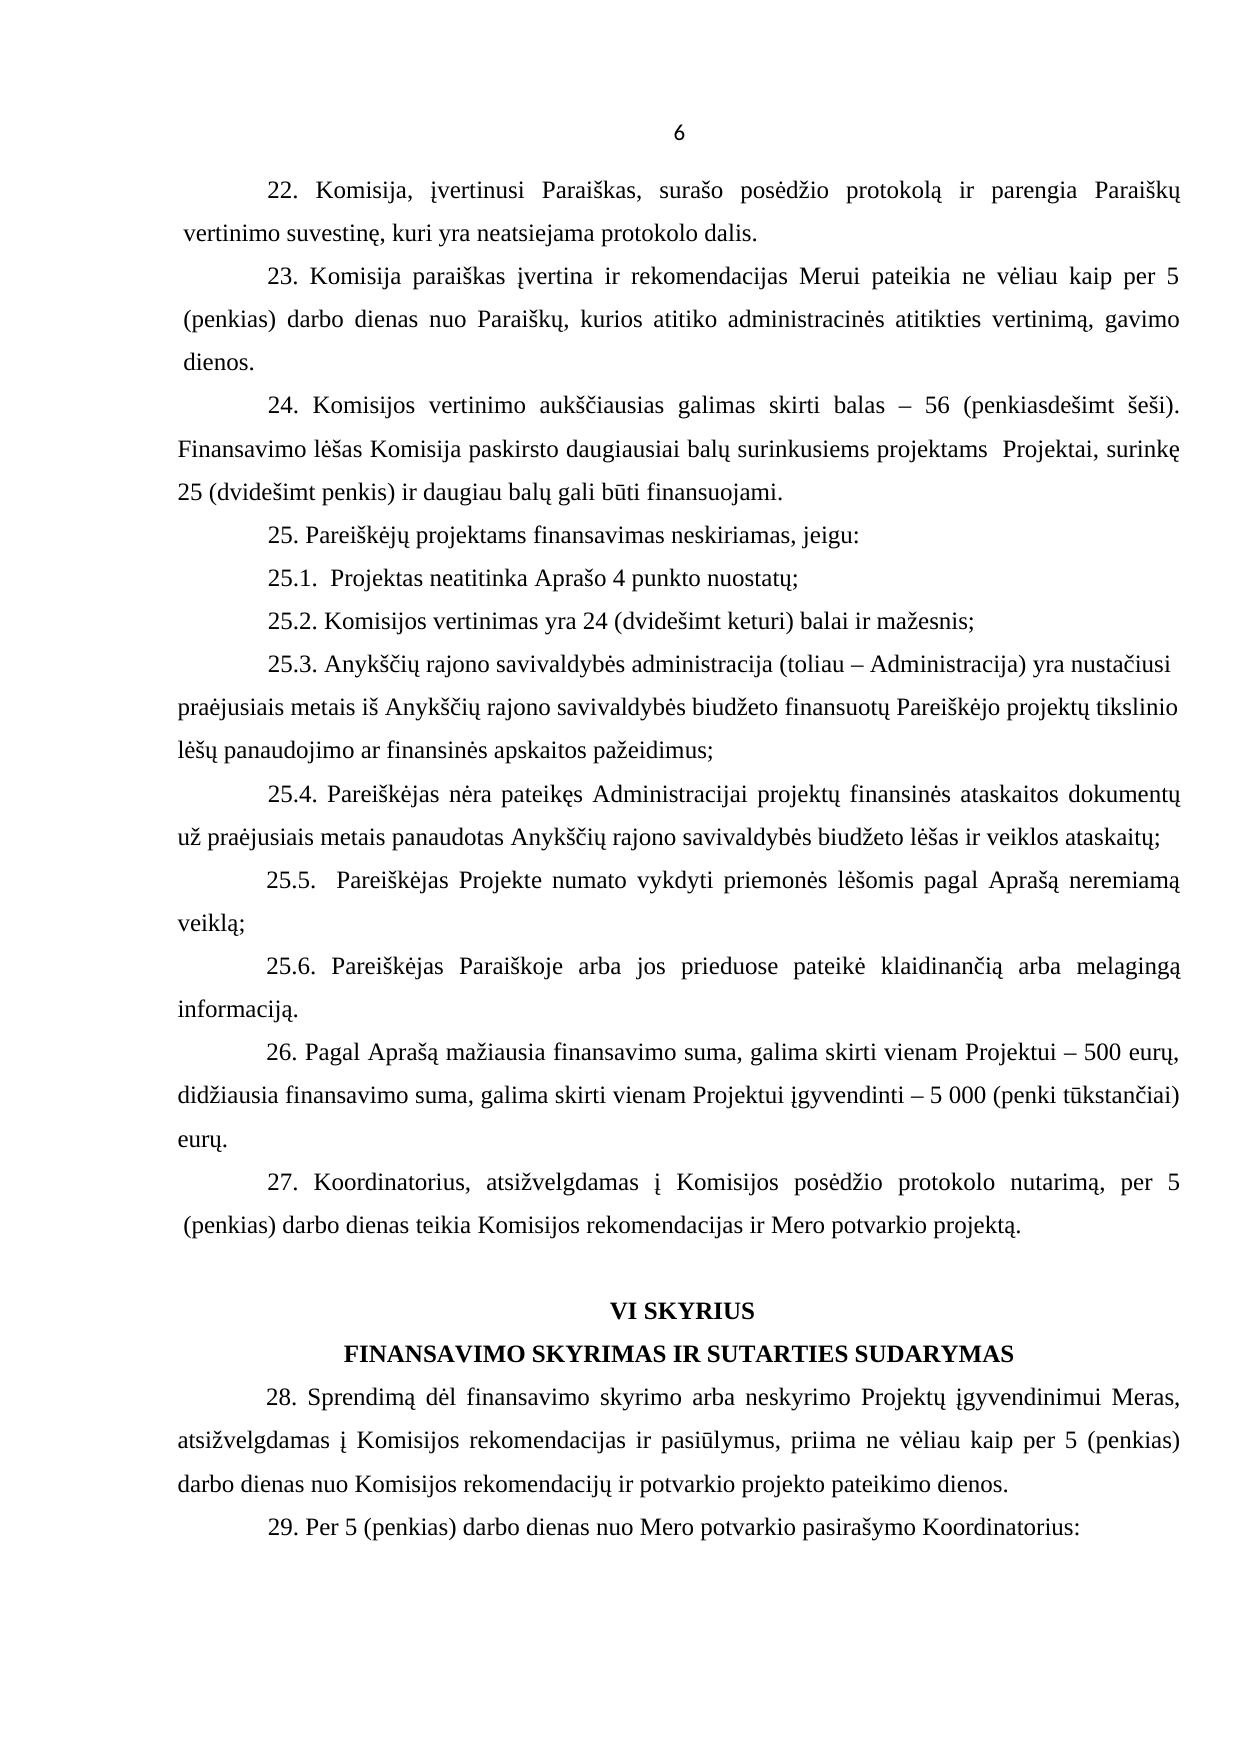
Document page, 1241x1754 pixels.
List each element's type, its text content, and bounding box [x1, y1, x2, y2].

text 28. Sprendimą dėl finansavimo skyrimo arba neskyrimo Projektų įgyvendinimui Meras, atsižvelgdamas į Komisijos rekomendacijas ir pasiūlymus, priima ne vėliau kaip per 5 (penkias) darbo dienas nuo Komisijos rekomendacijų ir potvarkio projekto pateikimo dienos. [177, 1382, 1181, 1497]
text FINANSAVIMO SKYRIMAS IR SUTARTIES SUDARYMAS [177, 1339, 1181, 1368]
text 25.3. Anykščių rajono savivaldybės administracija (toliau – Administracija) yra nustačiusi praėjusiais metais iš Anykščių rajono savivaldybės biudžeto finansuotų Pareiškėjo projektų tikslinio lėšų panaudojimo ar finansinės apskaitos pažeidimus; [177, 649, 1181, 764]
text 25.4. Pareiškėjas nėra pateikęs Administracijai projektų finansinės ataskaitos dokumentų už praėjusiais metais panaudotas Anykščių rajono savivaldybės biudžeto lėšas ir veiklos ataskaitų; [177, 779, 1181, 851]
text 27. Koordinatorius, atsižvelgdamas į Komisijos posėdžio protokolo nutarimą, per 5 (penkias) darbo dienas teikia Komisijos rekomendacijas ir Mero potvarkio projektą. [183, 1167, 1181, 1239]
text 23. Komisija paraiškas įvertina ir rekomendacijas Merui pateikia ne vėliau kaip per 5 (penkias) darbo dienas nuo Paraiškų, kurios atitiko administracinės atitikties vertinimą, gavimo dienos. [183, 261, 1181, 376]
text 25.6. Pareiškėjas Paraiškoje arba jos prieduose pateikė klaidinančią arba melagingą informaciją. [177, 951, 1181, 1023]
text 24. Komisijos vertinimo aukščiausias galimas skirti balas – 56 (penkiasdešimt šeši). Finansavimo lėšas Komisija paskirsto daugiausiai balų surinkusiems projektams Projektai, surinkę 25 (dvidešimt penkis) ir daugiau balų gali būti finansuojami. [177, 391, 1181, 506]
text 22. Komisija, įvertinusi Paraiškas, surašo posėdžio protokolą ir parengia Paraiškų vertinimo suvestinę, kuri yra neatsiejama protokolo dalis. [183, 175, 1181, 247]
text 25. Pareiškėjų projektams finansavimas neskiriamas, jeigu: [177, 520, 1181, 549]
text 29. Per 5 (penkias) darbo dienas nuo Mero potvarkio pasirašymo Koordinatorius: [177, 1512, 1167, 1541]
text 25.1. Projektas neatitinka Aprašo 4 punkto nuostatų; [177, 563, 1181, 592]
text 25.2. Komisijos vertinimas yra 24 (dvidešimt keturi) balai ir mažesnis; [177, 606, 1181, 635]
text 26. Pagal Aprašą mažiausia finansavimo suma, galima skirti vienam Projektui – 500 eurų, didžiausia finansavimo suma, galima skirti vienam Projektui įgyvendinti – 5 000 (penki tūkstančiai) eurų. [177, 1037, 1181, 1152]
text 25.5. Pareiškėjas Projekte numato vykdyti priemonės lėšomis pagal Aprašą neremiamą veiklą; [177, 865, 1181, 937]
text VI SKYRIUS [183, 1296, 1181, 1325]
